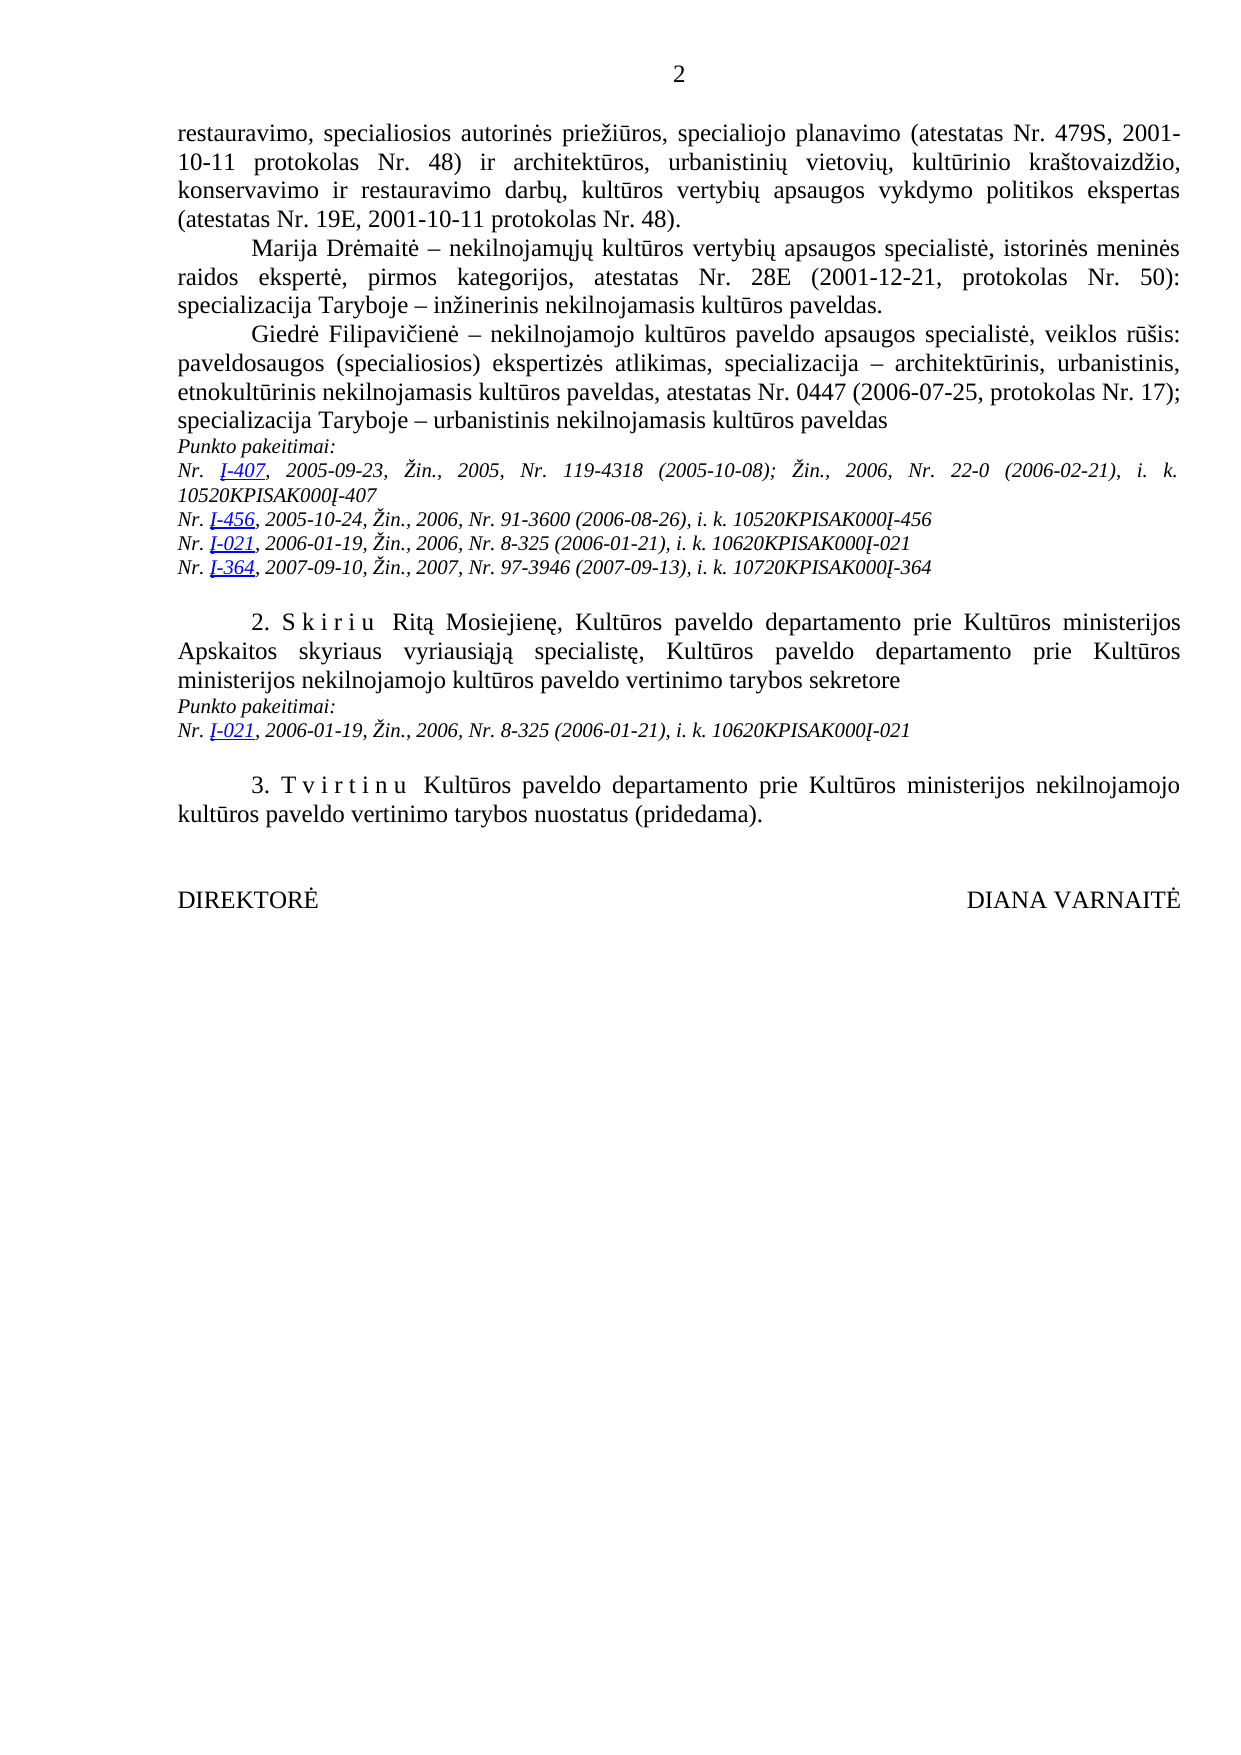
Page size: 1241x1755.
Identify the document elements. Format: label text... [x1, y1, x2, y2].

text Punkto pakeitimai: [177, 434, 1181, 458]
text Punkto pakeitimai: [177, 694, 1181, 718]
text Nr. Į-407, 2005-09-23, Žin., 2005, Nr. 119-4318 (2005-10-08); Žin., 2006, Nr. 22-0 (2006-02-21), i. k. 10520KPISAK000Į-407 [177, 458, 1181, 507]
text 3. Tvirtinu Kultūros paveldo departamento prie Kultūros ministerijos nekilnojamojo kultūros paveldo vertinimo tarybos nuostatus (pridedama). [177, 771, 1181, 828]
text Nr. Į-021, 2006-01-19, Žin., 2006, Nr. 8-325 (2006-01-21), i. k. 10620KPISAK000Į-021 [177, 531, 1181, 555]
text Marija Drėmaitė – nekilnojamųjų kultūros vertybių apsaugos specialistė, istorinės meninės raidos ekspertė, pirmos kategorijos, atestatas Nr. 28E (2001-12-21, protokolas Nr. 50): specializacija Taryboje – inžinerinis nekilnojamasis kultūros paveldas. [177, 233, 1181, 319]
text Nr. Į-456, 2005-10-24, Žin., 2006, Nr. 91-3600 (2006-08-26), i. k. 10520KPISAK000Į-456 [177, 507, 1181, 531]
text Giedrė Filipavičienė – nekilnojamojo kultūros paveldo apsaugos specialistė, veiklos rūšis: paveldosaugos (specialiosios) ekspertizės atlikimas, specializacija – architektūrinis, urbanistinis, etnokultūrinis nekilnojamasis kultūros paveldas, atestatas Nr. 0447 (2006-07-25, protokolas Nr. 17); specializacija Taryboje – urbanistinis nekilnojamasis kultūros paveldas [177, 319, 1181, 434]
text Nr. Į-021, 2006-01-19, Žin., 2006, Nr. 8-325 (2006-01-21), i. k. 10620KPISAK000Į-021 [177, 718, 1181, 742]
text restauravimo, specialiosios autorinės priežiūros, specialiojo planavimo (atestatas Nr. 479S, 2001-10-11 protokolas Nr. 48) ir architektūros, urbanistinių vietovių, kultūrinio kraštovaizdžio, konservavimo ir restauravimo darbų, kultūros vertybių apsaugos vykdymo politikos ekspertas (atestatas Nr. 19E, 2001-10-11 protokolas Nr. 48). [177, 118, 1181, 233]
text Nr. Į-364, 2007-09-10, Žin., 2007, Nr. 97-3946 (2007-09-13), i. k. 10720KPISAK000Į-364 [177, 555, 1181, 579]
text 2. Skiriu Ritą Mosiejienę, Kultūros paveldo departamento prie Kultūros ministerijos Apskaitos skyriaus vyriausiąją specialistę, Kultūros paveldo departamento prie Kultūros ministerijos nekilnojamojo kultūros paveldo vertinimo tarybos sekretore [177, 607, 1181, 694]
text Direktorė Diana Varnaitė [177, 886, 1181, 914]
